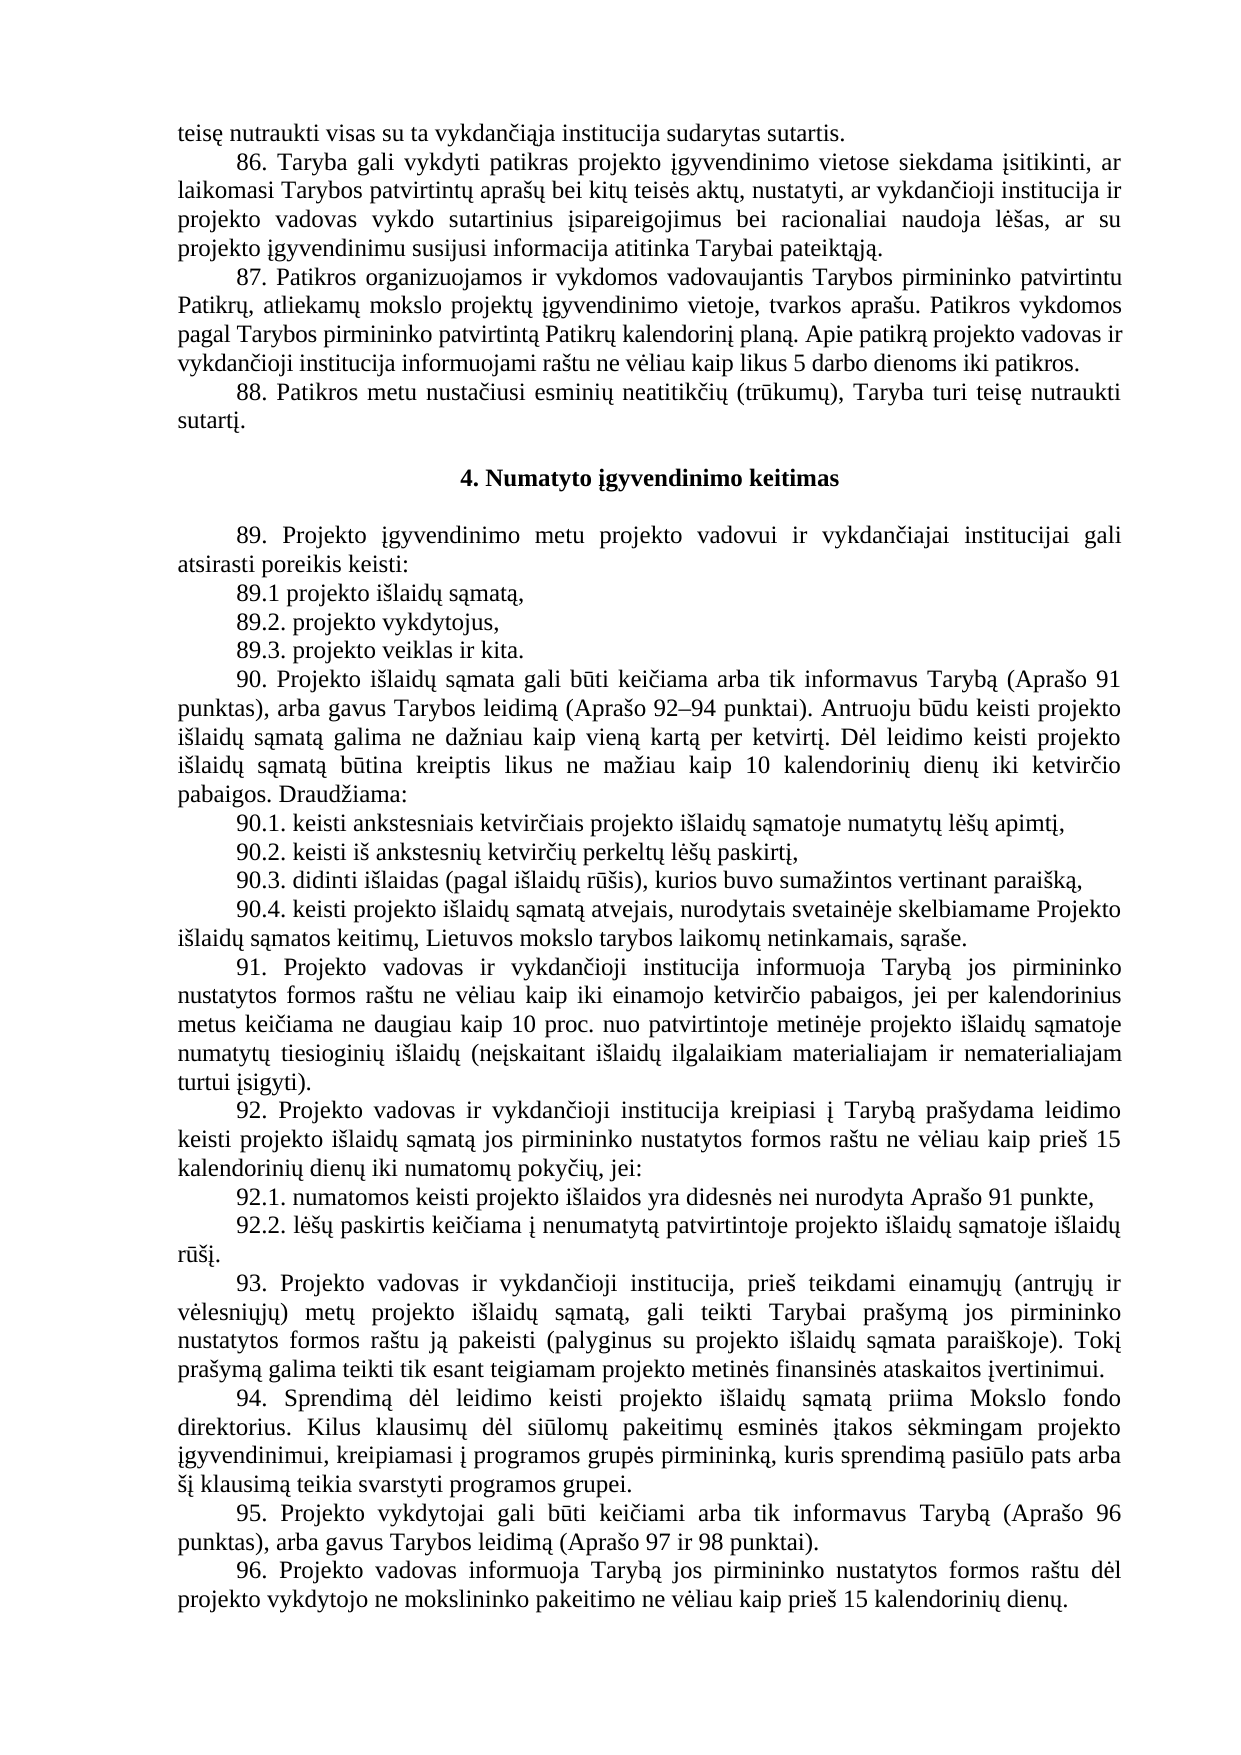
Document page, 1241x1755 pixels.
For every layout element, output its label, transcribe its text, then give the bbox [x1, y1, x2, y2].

text 4. Numatyto įgyvendinimo keitimas [177, 463, 1122, 492]
text 86. Taryba gali vykdyti patikras projekto įgyvendinimo vietose siekdama įsitikinti, ar laikomasi Tarybos patvirtintų aprašų bei kitų teisės aktų, nustatyti, ar vykdančioji institucija ir projekto vadovas vykdo sutartinius įsipareigojimus bei racionaliai naudoja lėšas, ar su projekto įgyvendinimu susijusi informacija atitinka Tarybai pateiktąją. [177, 147, 1122, 262]
text 90.1. keisti ankstesniais ketvirčiais projekto išlaidų sąmatoje numatytų lėšų apimtį, [177, 808, 1122, 837]
text 93. Projekto vadovas ir vykdančioji institucija, prieš teikdami einamųjų (antrųjų ir vėlesniųjų) metų projekto išlaidų sąmatą, gali teikti Tarybai prašymą jos pirmininko nustatytos formos raštu ją pakeisti (palyginus su projekto išlaidų sąmata paraiškoje). Tokį prašymą galima teikti tik esant teigiamam projekto metinės finansinės ataskaitos įvertinimui. [177, 1268, 1122, 1383]
text 95. Projekto vykdytojai gali būti keičiami arba tik informavus Tarybą (Aprašo 96 punktas), arba gavus Tarybos leidimą (Aprašo 97 ir 98 punktai). [177, 1498, 1122, 1556]
text 90. Projekto išlaidų sąmata gali būti keičiama arba tik informavus Tarybą (Aprašo 91 punktas), arba gavus Tarybos leidimą (Aprašo 92–94 punktai). Antruoju būdu keisti projekto išlaidų sąmatą galima ne dažniau kaip vieną kartą per ketvirtį. Dėl leidimo keisti projekto išlaidų sąmatą būtina kreiptis likus ne mažiau kaip 10 kalendorinių dienų iki ketvirčio pabaigos. Draudžiama: [177, 664, 1122, 808]
text 89.2. projekto vykdytojus, [177, 607, 1122, 636]
text 90.3. didinti išlaidas (pagal išlaidų rūšis), kurios buvo sumažintos vertinant paraišką, [177, 866, 1122, 894]
text 94. Sprendimą dėl leidimo keisti projekto išlaidų sąmatą priima Mokslo fondo direktorius. Kilus klausimų dėl siūlomų pakeitimų esminės įtakos sėkmingam projekto įgyvendinimui, kreipiamasi į programos grupės pirmininką, kuris sprendimą pasiūlo pats arba šį klausimą teikia svarstyti programos grupei. [177, 1383, 1122, 1498]
text 89.1 projekto išlaidų sąmatą, [177, 578, 1122, 607]
text 92.2. lėšų paskirtis keičiama į nenumatytą patvirtintoje projekto išlaidų sąmatoje išlaidų rūšį. [177, 1211, 1122, 1268]
text 91. Projekto vadovas ir vykdančioji institucija informuoja Tarybą jos pirmininko nustatytos formos raštu ne vėliau kaip iki einamojo ketvirčio pabaigos, jei per kalendorinius metus keičiama ne daugiau kaip 10 proc. nuo patvirtintoje metinėje projekto išlaidų sąmatoje numatytų tiesioginių išlaidų (neįskaitant išlaidų ilgalaikiam materialiajam ir nematerialiajam turtui įsigyti). [177, 952, 1122, 1096]
text 92.1. numatomos keisti projekto išlaidos yra didesnės nei nurodyta Aprašo 91 punkte, [177, 1182, 1122, 1211]
text 88. Patikros metu nustačiusi esminių neatitikčių (trūkumų), Taryba turi teisę nutraukti sutartį. [177, 377, 1122, 434]
text 90.2. keisti iš ankstesnių ketvirčių perkeltų lėšų paskirtį, [177, 837, 1122, 866]
text 92. Projekto vadovas ir vykdančioji institucija kreipiasi į Tarybą prašydama leidimo keisti projekto išlaidų sąmatą jos pirmininko nustatytos formos raštu ne vėliau kaip prieš 15 kalendorinių dienų iki numatomų pokyčių, jei: [177, 1096, 1122, 1182]
text 90.4. keisti projekto išlaidų sąmatą atvejais, nurodytais svetainėje skelbiamame Projekto išlaidų sąmatos keitimų, Lietuvos mokslo tarybos laikomų netinkamais, sąraše. [177, 894, 1122, 952]
text 96. Projekto vadovas informuoja Tarybą jos pirmininko nustatytos formos raštu dėl projekto vykdytojo ne mokslininko pakeitimo ne vėliau kaip prieš 15 kalendorinių dienų. [177, 1556, 1122, 1613]
text 89. Projekto įgyvendinimo metu projekto vadovui ir vykdančiajai institucijai gali atsirasti poreikis keisti: [177, 521, 1122, 578]
text teisę nutraukti visas su ta vykdančiąja institucija sudarytas sutartis. [177, 118, 1122, 147]
text 89.3. projekto veiklas ir kita. [177, 636, 1122, 664]
text 87. Patikros organizuojamos ir vykdomos vadovaujantis Tarybos pirmininko patvirtintu Patikrų, atliekamų mokslo projektų įgyvendinimo vietoje, tvarkos aprašu. Patikros vykdomos pagal Tarybos pirmininko patvirtintą Patikrų kalendorinį planą. Apie patikrą projekto vadovas ir vykdančioji institucija informuojami raštu ne vėliau kaip likus 5 darbo dienoms iki patikros. [177, 262, 1122, 377]
